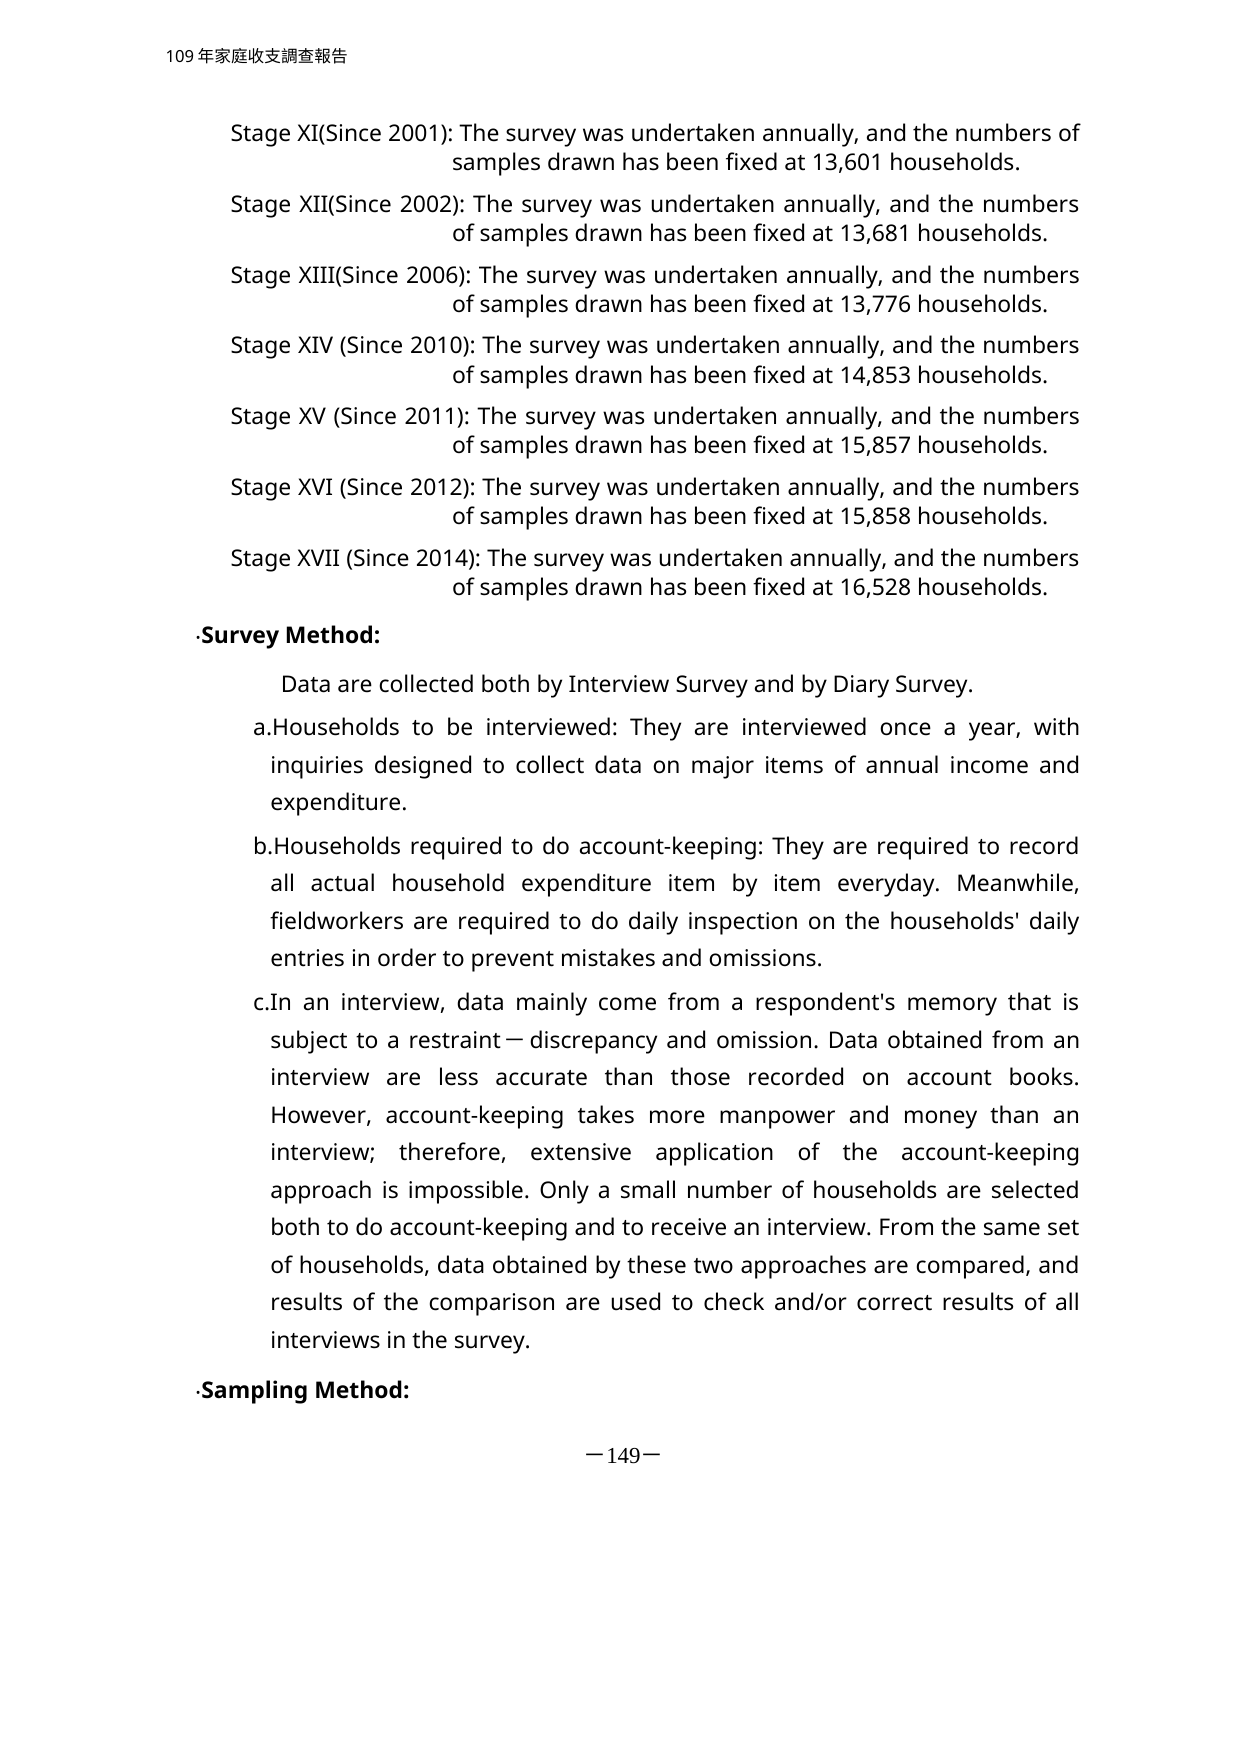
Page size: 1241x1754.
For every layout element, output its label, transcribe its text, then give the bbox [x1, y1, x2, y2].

text Stage XVI (Since 2012): The survey was undertaken annually, and the numbers of samples drawn has been fixed at 15,858 households. [230, 472, 1081, 531]
text Stage XII(Since 2002): The survey was undertaken annually, and the numbers of samples drawn has been fixed at 13,681 households. [230, 189, 1081, 247]
text ‧Survey Method: [195, 614, 1081, 651]
text Stage XIV (Since 2010): The survey was undertaken annually, and the numbers of samples drawn has been fixed at 14,853 households. [230, 331, 1081, 389]
text ‧Sampling Method: [195, 1368, 1081, 1406]
text Stage XI(Since 2001): The survey was undertaken annually, and the numbers of samples drawn has been fixed at 13,601 households. [230, 118, 1081, 176]
text Stage XIII(Since 2006): The survey was undertaken annually, and the numbers of samples drawn has been fixed at 13,776 households. [230, 260, 1081, 318]
text Data are collected both by Interview Survey and by Diary Survey. [230, 664, 1081, 699]
text a.Households to be interviewed: They are interviewed once a year, with inquiries designed to collect data on major items of annual income and expenditure. [253, 706, 1081, 818]
text b.Households required to do account-keeping: They are required to record all actual household expenditure item by item everyday. Meanwhile, fieldworkers are required to do daily inspection on the households' daily entries in order to prevent mistakes and omissions. [253, 824, 1081, 974]
text c.In an interview, data mainly come from a respondent's memory that is subject to a restraint－discrepancy and omission. Data obtained from an interview are less accurate than those recorded on account books. However, account-keeping takes more manpower and money than an interview; therefore, extensive application of the account-keeping approach is impossible. Only a small number of households are selected both to do account-keeping and to receive an interview. From the same set of households, data obtained by these two approaches are compared, and results of the comparison are used to check and/or correct results of all interviews in the survey. [253, 981, 1081, 1356]
text Stage XVII (Since 2014): The survey was undertaken annually, and the numbers of samples drawn has been fixed at 16,528 households. [230, 543, 1081, 601]
text Stage XV (Since 2011): The survey was undertaken annually, and the numbers of samples drawn has been fixed at 15,857 households. [230, 401, 1081, 460]
